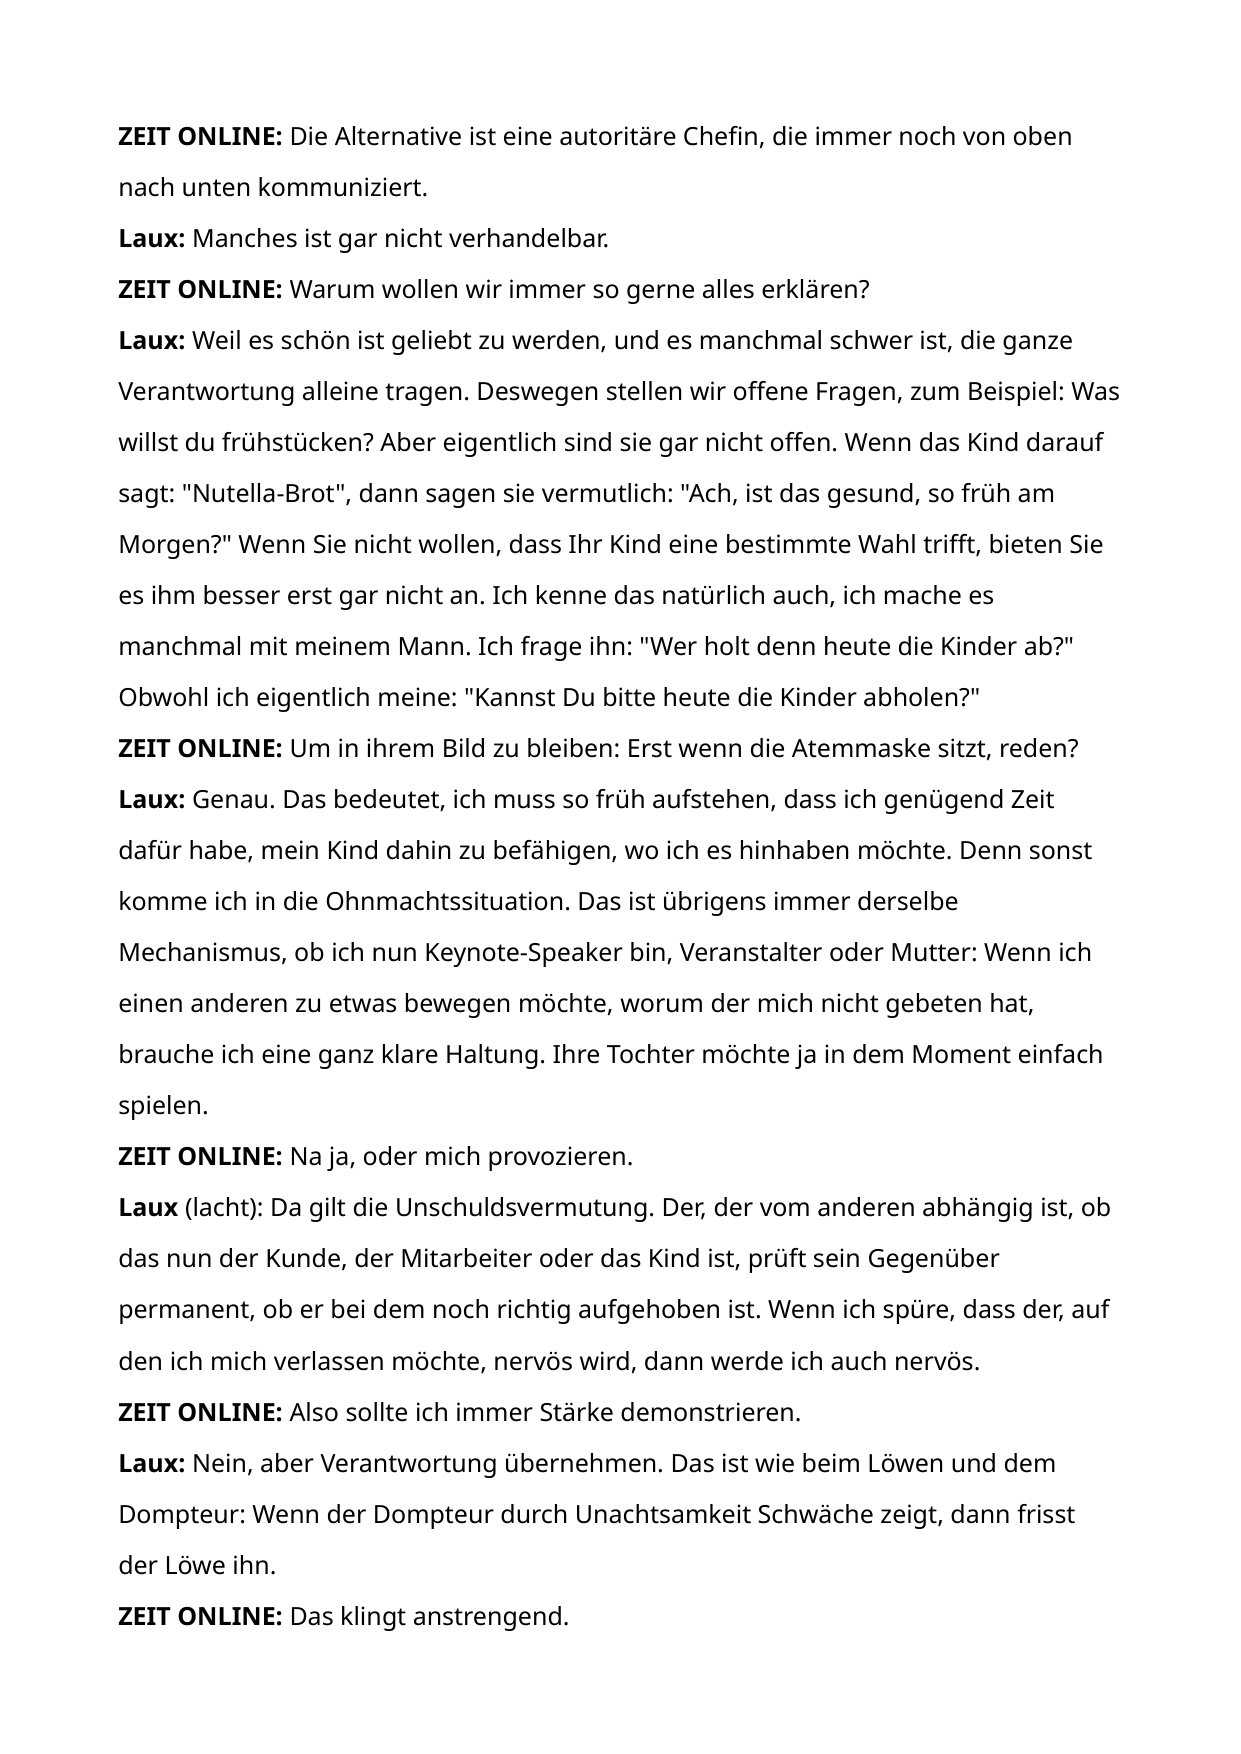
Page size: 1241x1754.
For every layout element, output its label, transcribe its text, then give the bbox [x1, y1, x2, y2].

text ZEIT ONLINE: Na ja, oder mich provozieren. [118, 1139, 1122, 1173]
text ZEIT ONLINE: Also sollte ich immer Stärke demonstrieren. [118, 1394, 1122, 1428]
text Laux: Nein, aber Verantwortung übernehmen. Das ist wie beim Löwen und dem Dompteur: Wenn der Dompteur durch Unachtsamkeit Schwäche zeigt, dann frisst der Löwe ihn. [118, 1445, 1122, 1581]
text ZEIT ONLINE: Um in ihrem Bild zu bleiben: Erst wenn die Atemmaske sitzt, reden? [118, 731, 1122, 765]
text Laux: Genau. Das bedeutet, ich muss so früh aufstehen, dass ich genügend Zeit dafür habe, mein Kind dahin zu befähigen, wo ich es hinhaben möchte. Denn sonst komme ich in die Ohnmachtssituation. Das ist übrigens immer derselbe Mechanismus, ob ich nun Keynote-Speaker bin, Veranstalter oder Mutter: Wenn ich einen anderen zu etwas bewegen möchte, worum der mich nicht gebeten hat, brauche ich eine ganz klare Haltung. Ihre Tochter möchte ja in dem Moment einfach spielen. [118, 782, 1122, 1122]
text ZEIT ONLINE: Das klingt anstrengend. [118, 1598, 1122, 1632]
text Laux: Weil es schön ist geliebt zu werden, und es manchmal schwer ist, die ganze Verantwortung alleine tragen. Deswegen stellen wir offene Fragen, zum Beispiel: Was willst du frühstücken? Aber eigentlich sind sie gar nicht offen. Wenn das Kind darauf sagt: "Nutella-Brot", dann sagen sie vermutlich: "Ach, ist das gesund, so früh am Morgen?" Wenn Sie nicht wollen, dass Ihr Kind eine bestimmte Wahl trifft, bieten Sie es ihm besser erst gar nicht an. Ich kenne das natürlich auch, ich mache es manchmal mit meinem Mann. Ich frage ihn: "Wer holt denn heute die Kinder ab?" Obwohl ich eigentlich meine: "Kannst Du bitte heute die Kinder abholen?" [118, 322, 1122, 714]
text ZEIT ONLINE: Warum wollen wir immer so gerne alles erklären? [118, 271, 1122, 305]
text Laux: Manches ist gar nicht verhandelbar. [118, 220, 1122, 254]
text Laux (lacht): Da gilt die Unschuldsvermutung. Der, der vom anderen abhängig ist, ob das nun der Kunde, der Mitarbeiter oder das Kind ist, prüft sein Gegenüber permanent, ob er bei dem noch richtig aufgehoben ist. Wenn ich spüre, dass der, auf den ich mich verlassen möchte, nervös wird, dann werde ich auch nervös. [118, 1190, 1122, 1377]
text ZEIT ONLINE: Die Alternative ist eine autoritäre Chefin, die immer noch von oben nach unten kommuniziert. [118, 118, 1122, 203]
